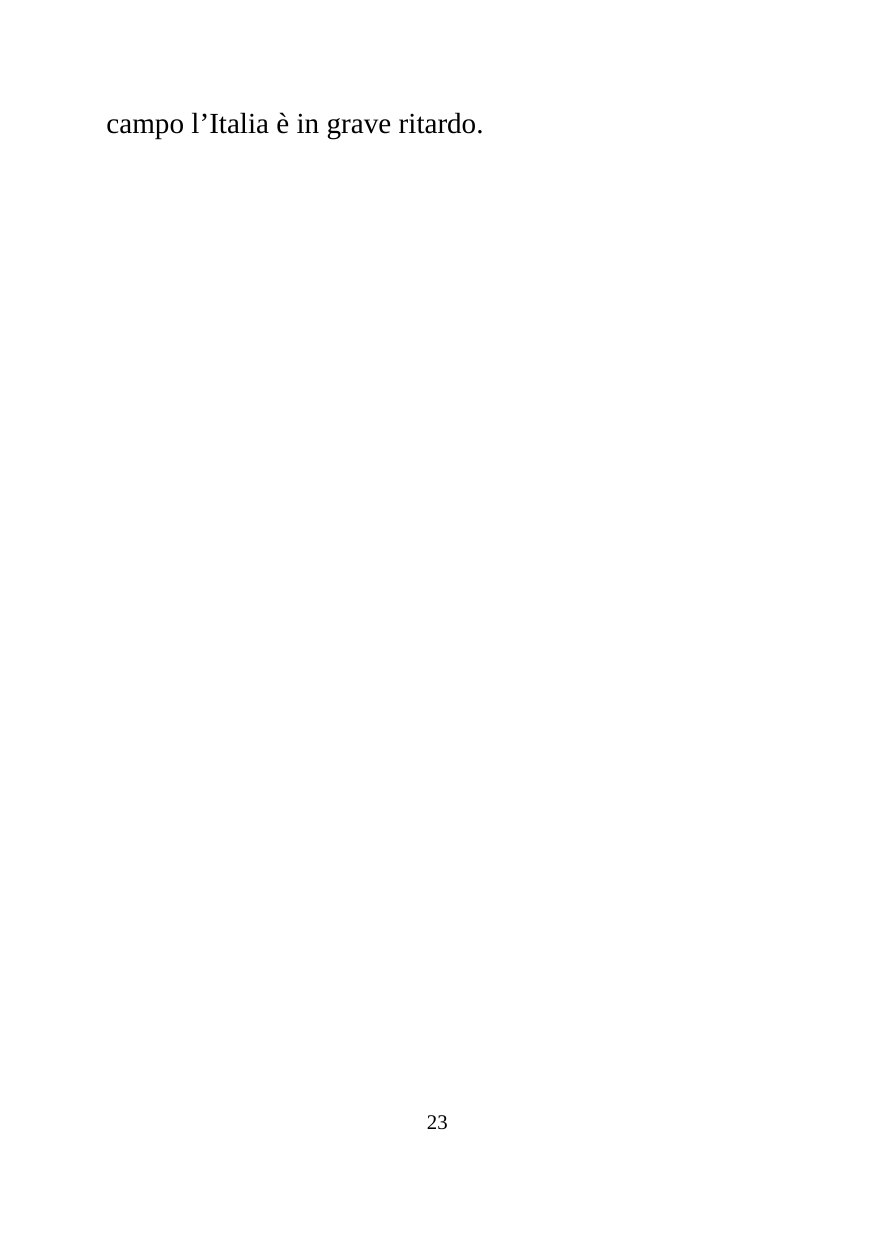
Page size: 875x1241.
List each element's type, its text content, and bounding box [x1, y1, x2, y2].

text campo l’Italia è in grave ritardo. [106, 106, 768, 140]
